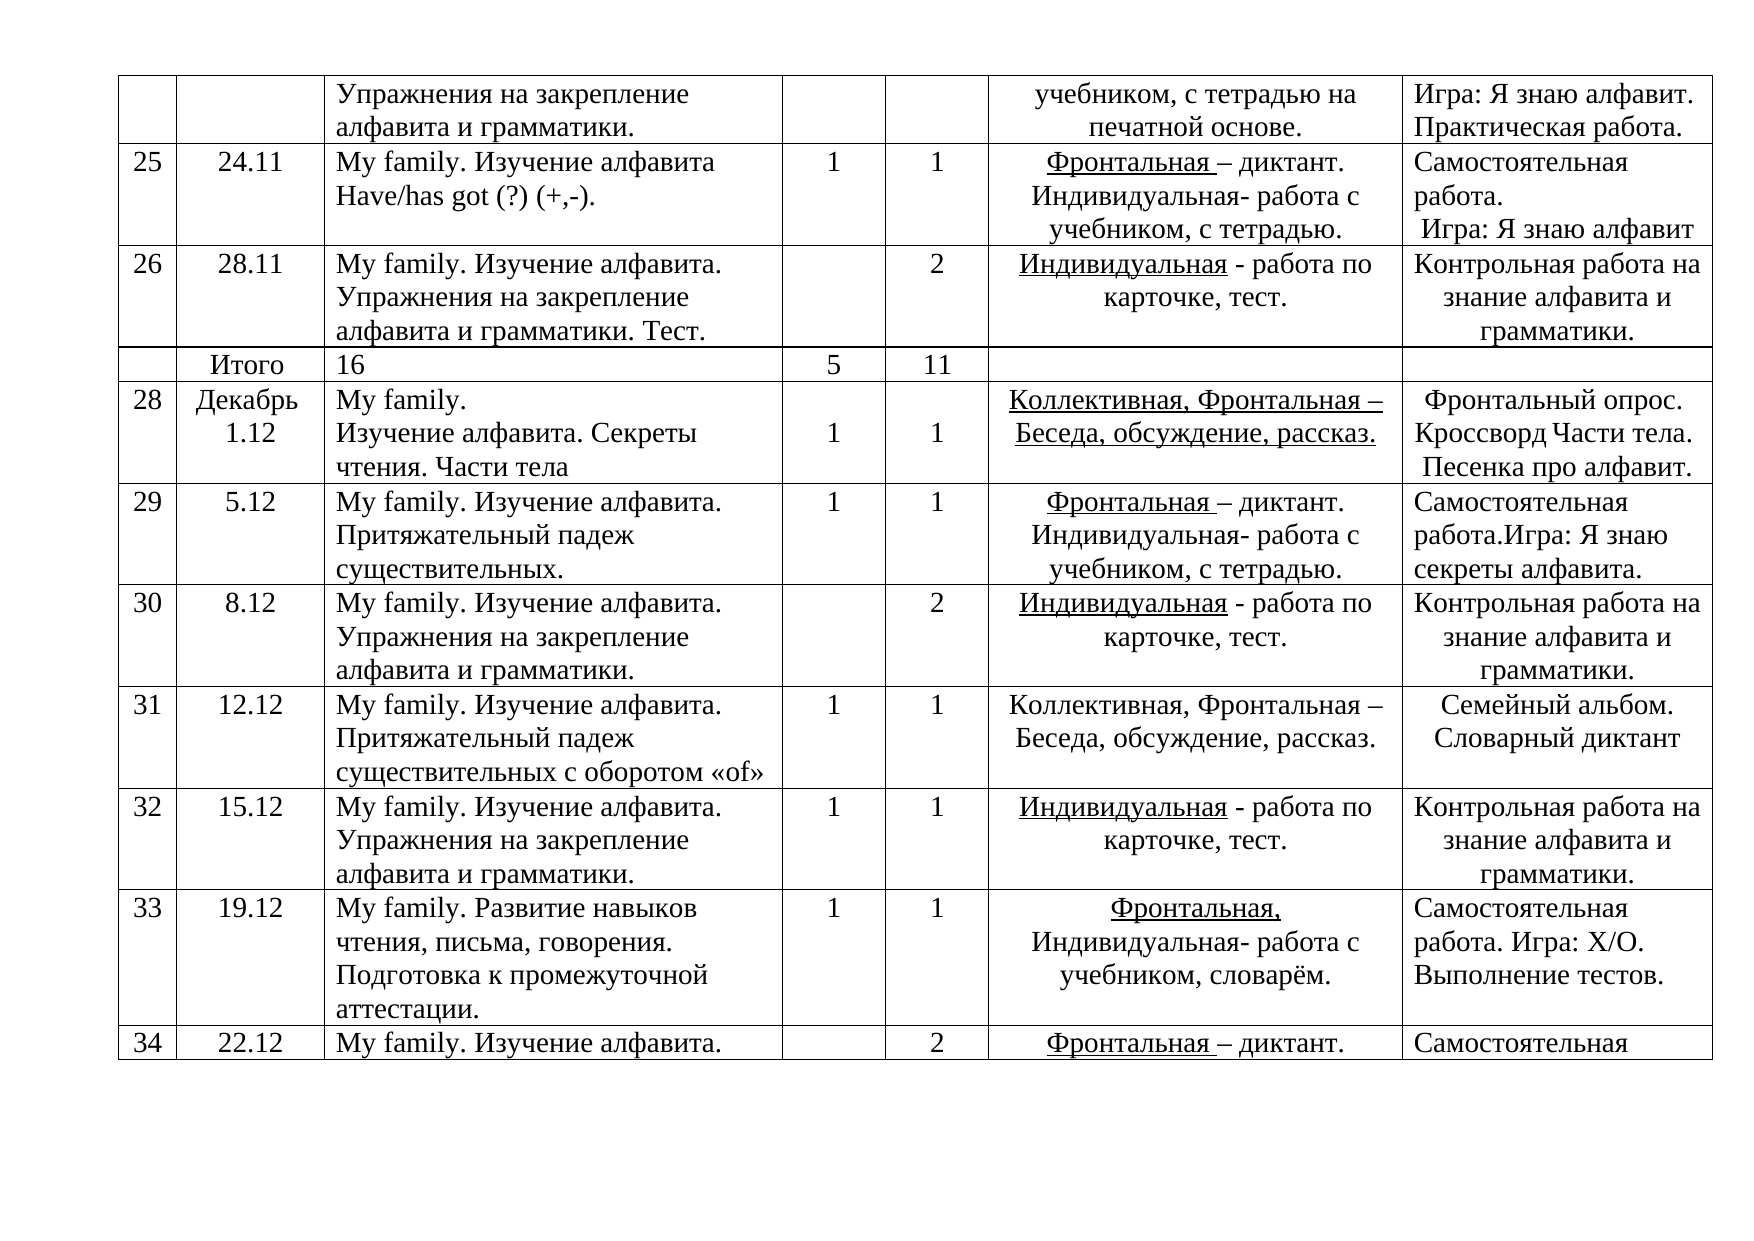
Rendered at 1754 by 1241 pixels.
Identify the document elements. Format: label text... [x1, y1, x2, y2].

table_cell [177, 76, 324, 143]
table_cell Декабрь 1.12 [177, 382, 324, 483]
table_cell 5.12 [177, 484, 324, 584]
table_cell My family. Изучение алфавита. [325, 1026, 782, 1059]
table_cell 1 [783, 890, 885, 1024]
table_cell Итого [177, 348, 324, 381]
table_cell Контрольная работа на знание алфавита и грамматики. [1403, 789, 1712, 889]
table_cell 11 [886, 348, 988, 381]
table_cell Индивидуальная - работа по карточке, тест. [989, 789, 1402, 889]
table_cell 2 [886, 1026, 988, 1059]
table_cell Индивидуальная - работа по карточке, тест. [989, 585, 1402, 686]
table_cell 1 [783, 144, 885, 245]
table_cell Индивидуальная - работа по карточке, тест. [989, 246, 1402, 346]
table_cell Семейный альбом. Словарный диктант [1403, 687, 1712, 788]
table_cell 1 [783, 382, 885, 483]
table_cell 5 [783, 348, 885, 381]
table_cell 19.12 [177, 890, 324, 1024]
table_cell My family. Изучение алфавита. Притяжательный падеж существительных. [325, 484, 782, 584]
table_cell 2 [886, 585, 988, 686]
table_cell [1403, 348, 1712, 381]
table_cell Фронтальный опрос. Кроссворд Части тела. Песенка про алфавит. [1403, 382, 1712, 483]
table_cell [783, 585, 885, 686]
table_cell My family. Изучение алфавита. Упражнения на закрепление алфавита и грамматики. [325, 585, 782, 686]
table_cell My family. Изучение алфавита. Притяжательный падеж существительных с оборотом «of» [325, 687, 782, 788]
table_cell Самостоятельная работа.Игра: Я знаю секреты алфавита. [1403, 484, 1712, 584]
table_cell [783, 1026, 885, 1059]
table_cell 8.12 [177, 585, 324, 686]
table_cell Самостоятельная работа. Игра: X/O. Выполнение тестов. [1403, 890, 1712, 1024]
table_cell Фронтальная – диктант. Индивидуальная- работа с учебником, с тетрадью. [989, 484, 1402, 584]
table_cell 26 [119, 246, 176, 346]
table_cell My family. Развитие навыков чтения, письма, говорения. Подготовка к промежуточной аттестации. [325, 890, 782, 1024]
table_cell Контрольная работа на знание алфавита и грамматики. [1403, 246, 1712, 346]
table_cell My family. Изучение алфавита. Упражнения на закрепление алфавита и грамматики. Тест. [325, 246, 782, 346]
table_cell Фронтальная – диктант. [989, 1026, 1402, 1059]
table_cell 1 [783, 687, 885, 788]
table_cell 1 [886, 890, 988, 1024]
table_cell 29 [119, 484, 176, 584]
table_cell My family. Изучение алфавита. Секреты чтения. Части тела [325, 382, 782, 483]
table_cell 1 [783, 789, 885, 889]
table_cell 1 [886, 144, 988, 245]
table_cell 16 [325, 348, 782, 381]
table_cell 31 [119, 687, 176, 788]
table_cell [119, 76, 176, 143]
table_cell 15.12 [177, 789, 324, 889]
table_cell Упражнения на закрепление алфавита и грамматики. [325, 76, 782, 143]
table_cell Коллективная, Фронтальная – Беседа, обсуждение, рассказ. [989, 687, 1402, 788]
table_cell Самостоятельная [1403, 1026, 1712, 1059]
table_cell My family. Изучение алфавита. Упражнения на закрепление алфавита и грамматики. [325, 789, 782, 889]
table_cell [989, 348, 1402, 381]
table_cell [783, 76, 885, 143]
table_cell 12.12 [177, 687, 324, 788]
table_cell 1 [886, 789, 988, 889]
table_cell 1 [886, 382, 988, 483]
table_cell [119, 348, 176, 381]
table_cell 1 [886, 484, 988, 584]
table_cell 33 [119, 890, 176, 1024]
table_cell 32 [119, 789, 176, 889]
table_cell 34 [119, 1026, 176, 1059]
table_cell 2 [886, 246, 988, 346]
table_cell 28 [119, 382, 176, 483]
table_cell 22.12 [177, 1026, 324, 1059]
table_cell 28.11 [177, 246, 324, 346]
table_cell Игра: Я знаю алфавит. Практическая работа. [1403, 76, 1712, 143]
table_cell 25 [119, 144, 176, 245]
table_cell Коллективная, Фронтальная – Беседа, обсуждение, рассказ. [989, 382, 1402, 483]
table_cell Контрольная работа на знание алфавита и грамматики. [1403, 585, 1712, 686]
table_cell учебником, с тетрадью на печатной основе. [989, 76, 1402, 143]
table_cell 1 [783, 484, 885, 584]
table_cell [886, 76, 988, 143]
table_cell Самостоятельная работа. Игра: Я знаю алфавит [1403, 144, 1712, 245]
table_cell 1 [886, 687, 988, 788]
table_cell Фронтальная – диктант. Индивидуальная- работа с учебником, с тетрадью. [989, 144, 1402, 245]
table_cell [783, 246, 885, 346]
table_cell My family. Изучение алфавита Have/has got (?) (+,-). [325, 144, 782, 245]
table_cell 30 [119, 585, 176, 686]
table_cell Фронтальная, Индивидуальная- работа с учебником, словарём. [989, 890, 1402, 1024]
table_cell 24.11 [177, 144, 324, 245]
